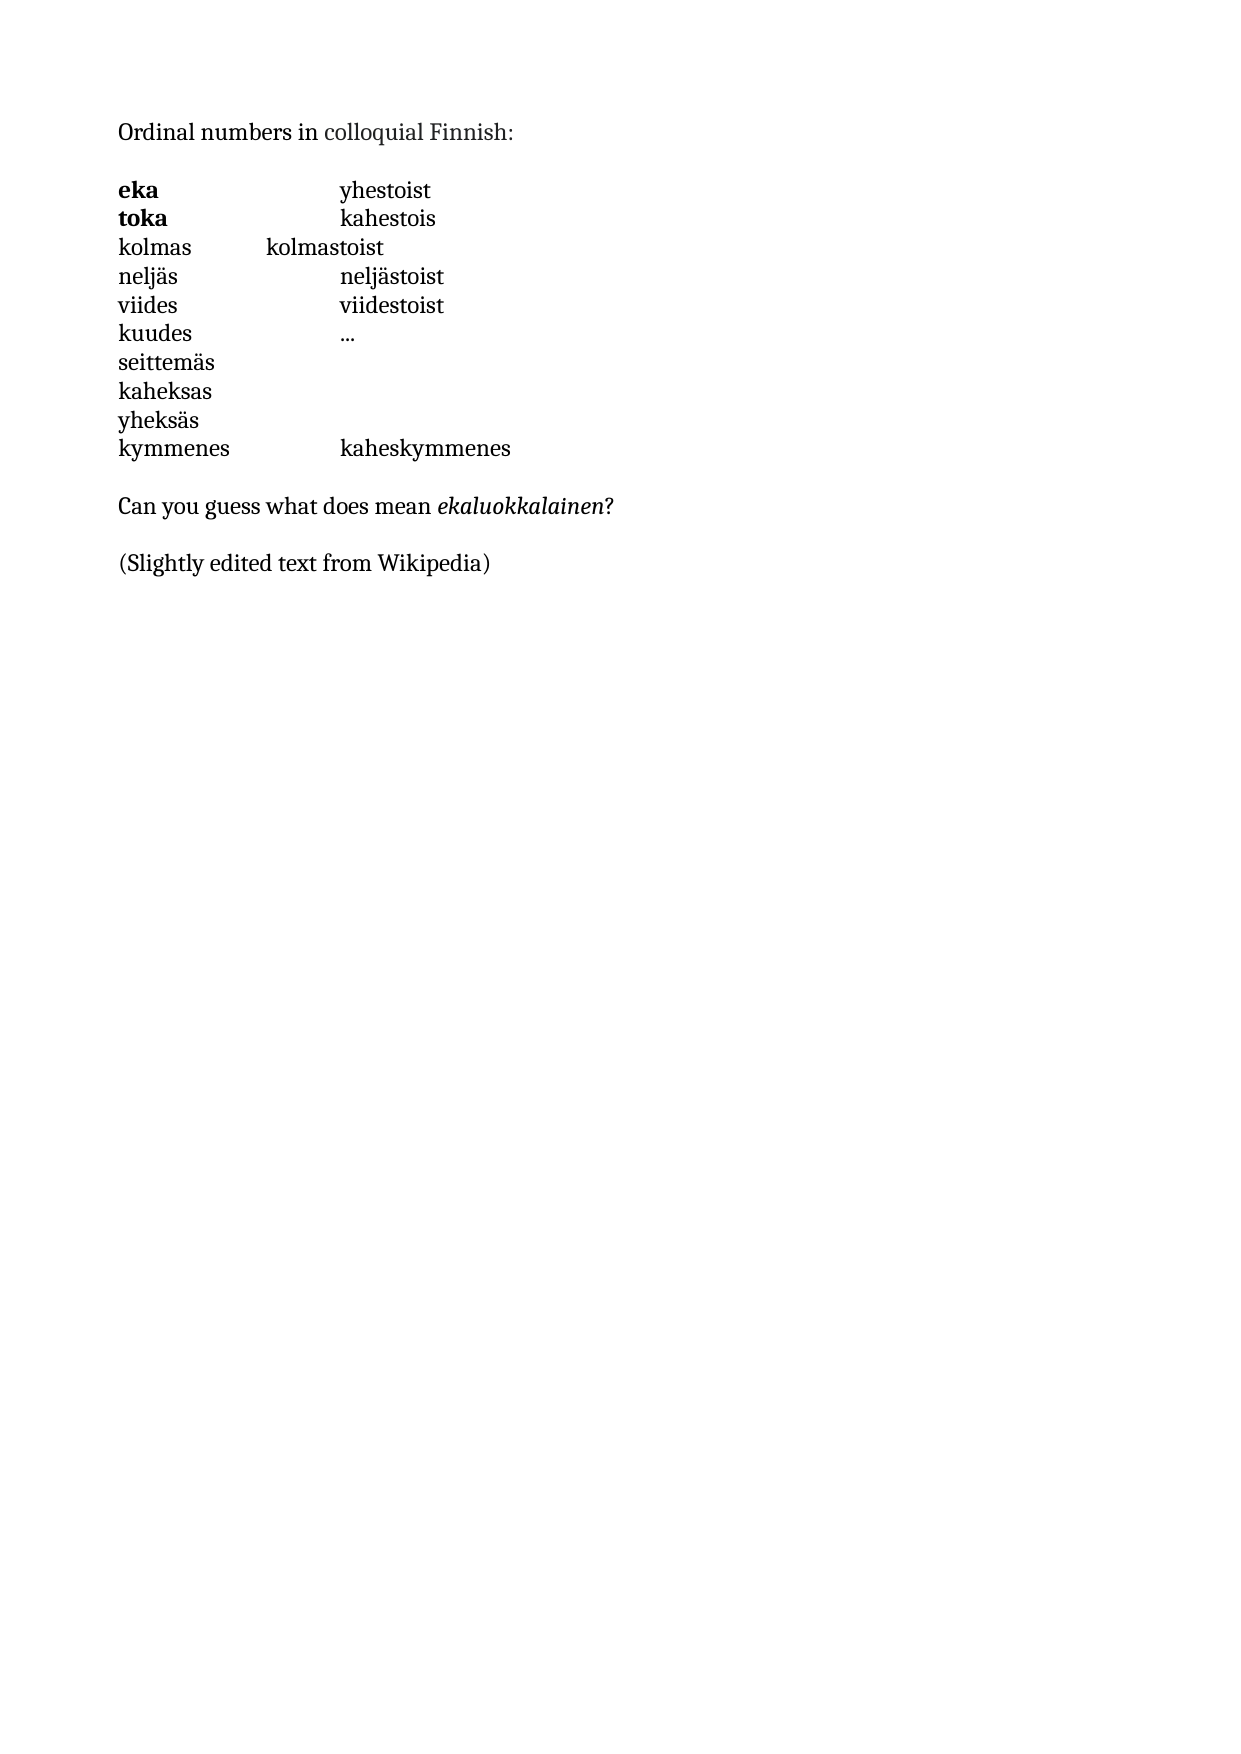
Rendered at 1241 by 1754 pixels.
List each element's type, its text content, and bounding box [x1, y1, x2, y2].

text toka kahestois [118, 204, 1122, 233]
text Ordinal numbers in colloquial Finnish: [118, 118, 1122, 147]
text Can you guess what does mean ekaluokkalainen? [118, 492, 1122, 521]
text kolmas kolmastoist [118, 233, 1122, 262]
text (Slightly edited text from Wikipedia) [118, 549, 1122, 578]
text kuudes ... [118, 319, 1122, 348]
text eka yhestoist [118, 176, 1122, 204]
text yheksäs [118, 406, 1122, 434]
text seittemäs [118, 348, 1122, 377]
text neljäs neljästoist [118, 262, 1122, 291]
text viides viidestoist [118, 291, 1122, 319]
text kymmenes kaheskymmenes [118, 434, 1122, 463]
text kaheksas [118, 377, 1122, 406]
